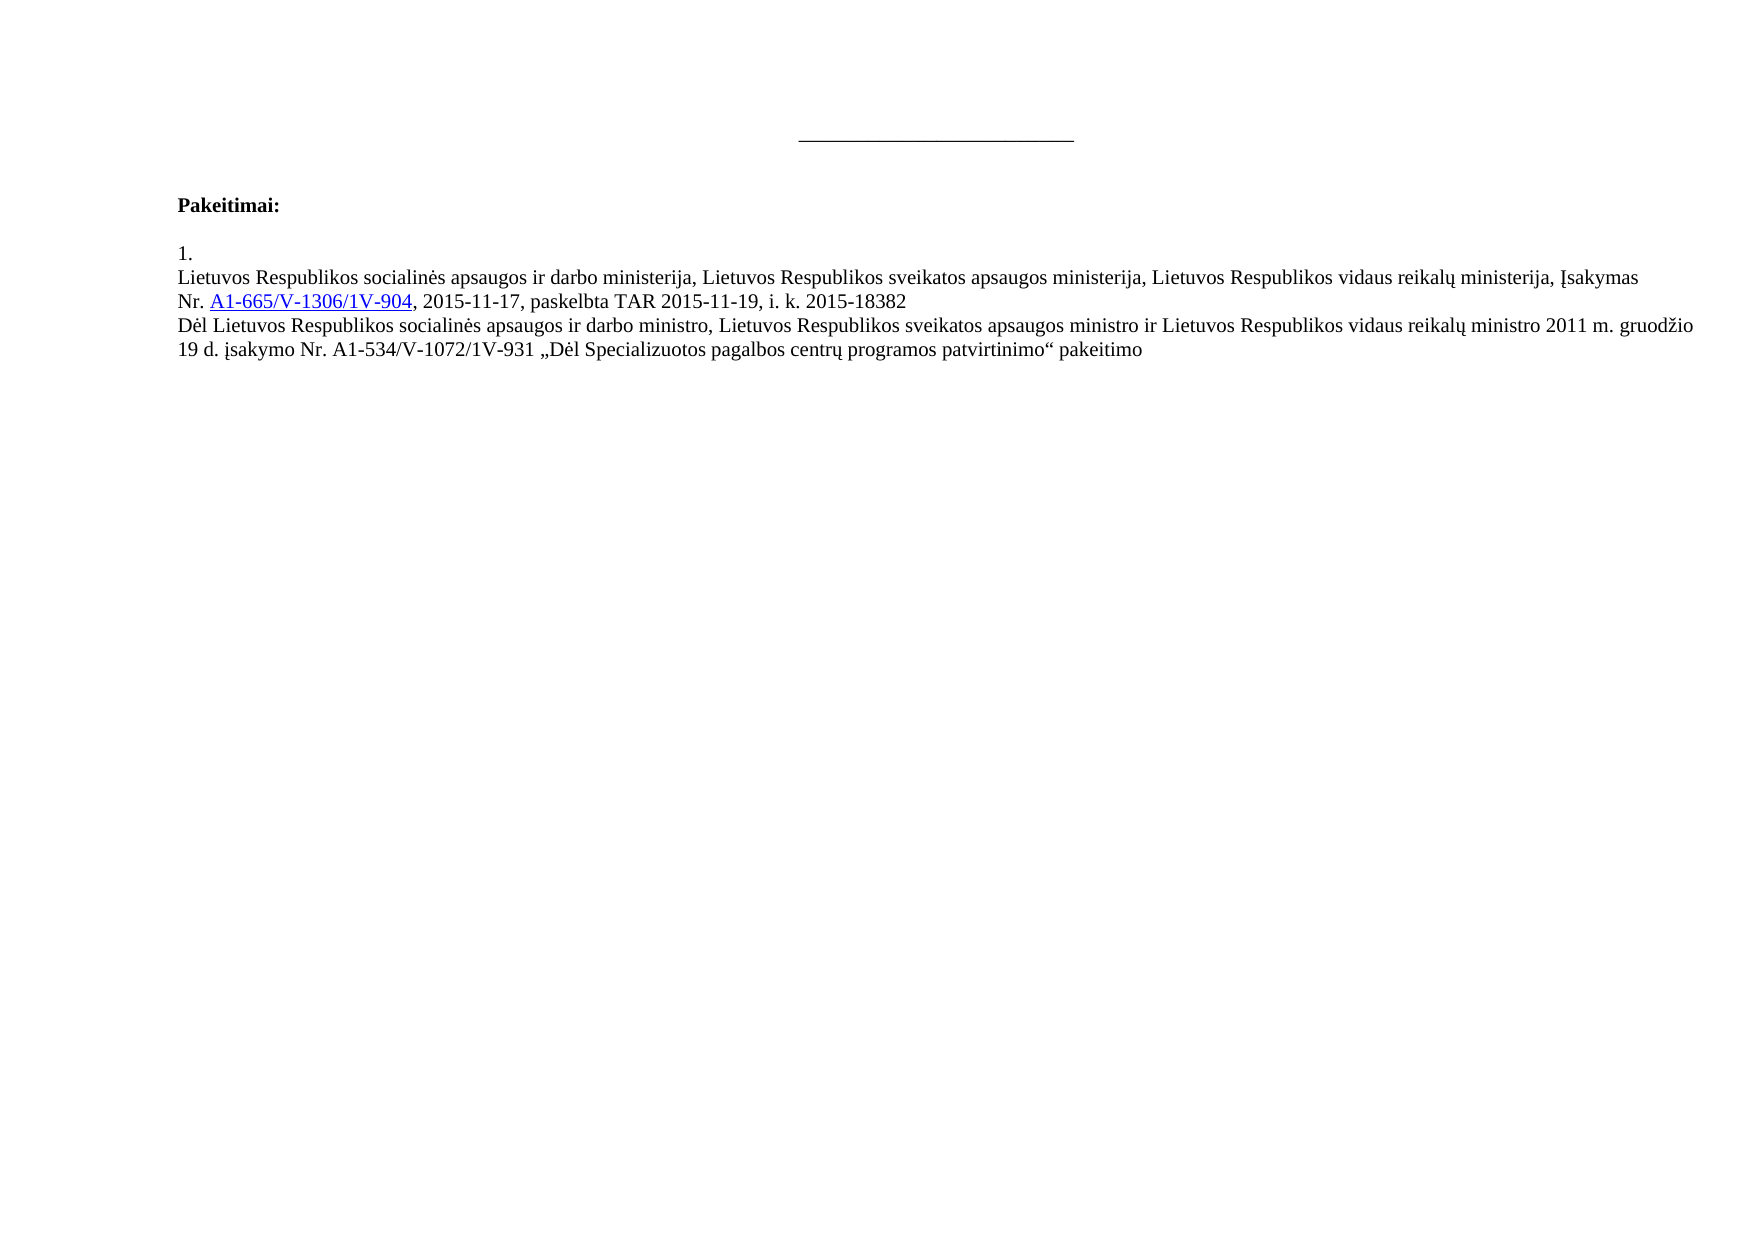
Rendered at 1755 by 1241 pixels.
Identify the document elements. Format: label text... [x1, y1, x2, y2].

text Lietuvos Respublikos socialinės apsaugos ir darbo ministerija, Lietuvos Respublikos sveikatos apsaugos ministerija, Lietuvos Respublikos vidaus reikalų ministerija, Įsakymas [177, 265, 1695, 289]
text Nr. A1-665/V-1306/1V-904, 2015-11-17, paskelbta TAR 2015-11-19, i. k. 2015-18382 [177, 289, 1695, 313]
text 1. [177, 241, 1695, 265]
text Pakeitimai: [177, 193, 1695, 217]
text Dėl Lietuvos Respublikos socialinės apsaugos ir darbo ministro, Lietuvos Respublikos sveikatos apsaugos ministro ir Lietuvos Respublikos vidaus reikalų ministro 2011 m. gruodžio 19 d. įsakymo Nr. A1-534/V-1072/1V-931 „Dėl Specializuotos pagalbos centrų programos patvirtinimo“ pakeitimo [177, 313, 1695, 361]
text ________________________ [177, 118, 1695, 144]
